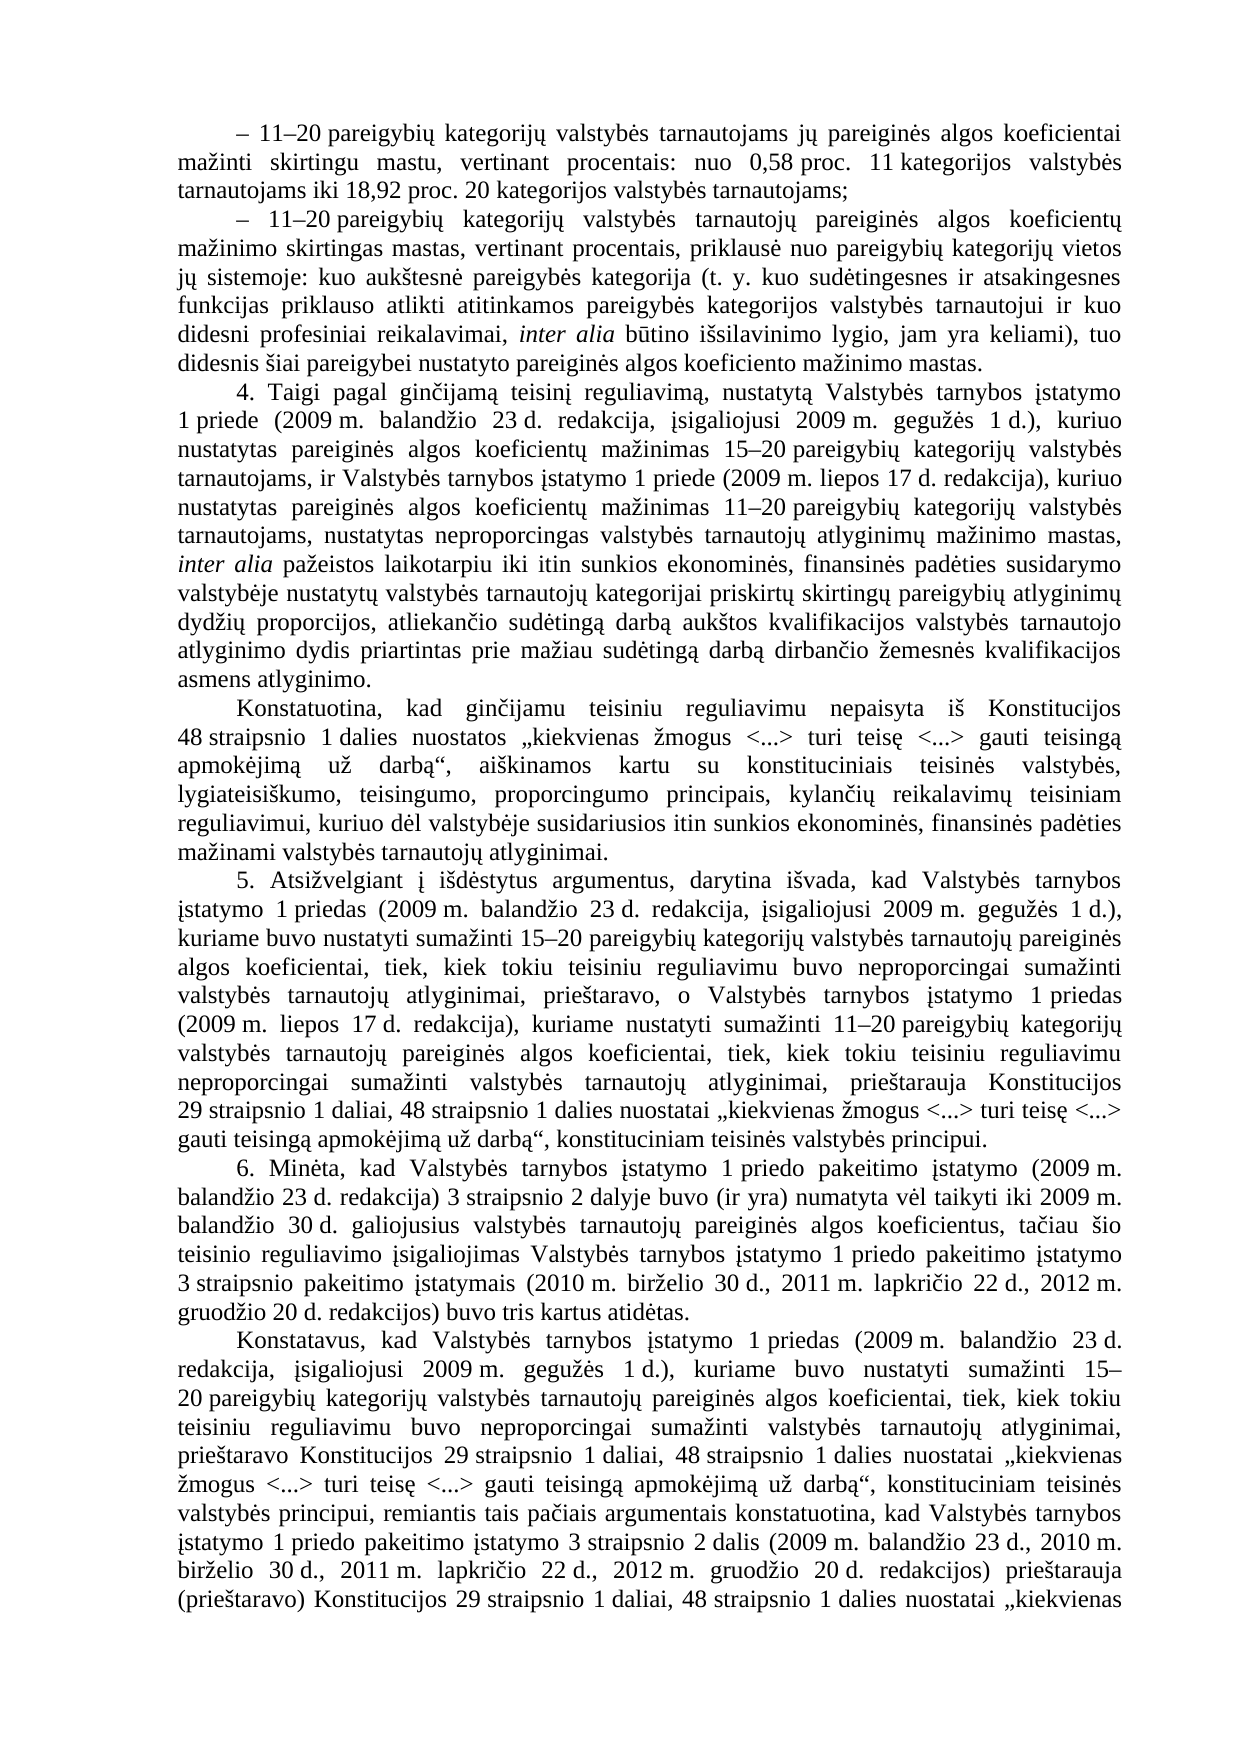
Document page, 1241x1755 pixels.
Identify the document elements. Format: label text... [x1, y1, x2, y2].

text 4. Taigi pagal ginčijamą teisinį reguliavimą, nustatytą Valstybės tarnybos įstatymo 1 priede (2009 m. balandžio 23 d. redakcija, įsigaliojusi 2009 m. gegužės 1 d.), kuriuo nustatytas pareiginės algos koeficientų mažinimas 15–20 pareigybių kategorijų valstybės tarnautojams, ir Valstybės tarnybos įstatymo 1 priede (2009 m. liepos 17 d. redakcija), kuriuo nustatytas pareiginės algos koeficientų mažinimas 11–20 pareigybių kategorijų valstybės tarnautojams, nustatytas neproporcingas valstybės tarnautojų atlyginimų mažinimo mastas, inter alia pažeistos laikotarpiu iki itin sunkios ekonominės, finansinės padėties susidarymo valstybėje nustatytų valstybės tarnautojų kategorijai priskirtų skirtingų pareigybių atlyginimų dydžių proporcijos, atliekančio sudėtingą darbą aukštos kvalifikacijos valstybės tarnautojo atlyginimo dydis priartintas prie mažiau sudėtingą darbą dirbančio žemesnės kvalifikacijos asmens atlyginimo. [177, 377, 1122, 693]
text – 11–20 pareigybių kategorijų valstybės tarnautojų pareiginės algos koeficientų mažinimo skirtingas mastas, vertinant procentais, priklausė nuo pareigybių kategorijų vietos jų sistemoje: kuo aukštesnė pareigybės kategorija (t. y. kuo sudėtingesnes ir atsakingesnes funkcijas priklauso atlikti atitinkamos pareigybės kategorijos valstybės tarnautojui ir kuo didesni profesiniai reikalavimai, inter alia būtino išsilavinimo lygio, jam yra keliami), tuo didesnis šiai pareigybei nustatyto pareiginės algos koeficiento mažinimo mastas. [177, 204, 1122, 377]
text – 11–20 pareigybių kategorijų valstybės tarnautojams jų pareiginės algos koeficientai mažinti skirtingu mastu, vertinant procentais: nuo 0,58 proc. 11 kategorijos valstybės tarnautojams iki 18,92 proc. 20 kategorijos valstybės tarnautojams; [177, 118, 1122, 204]
text Konstatavus, kad Valstybės tarnybos įstatymo 1 priedas (2009 m. balandžio 23 d. redakcija, įsigaliojusi 2009 m. gegužės 1 d.), kuriame buvo nustatyti sumažinti 15–20 pareigybių kategorijų valstybės tarnautojų pareiginės algos koeficientai, tiek, kiek tokiu teisiniu reguliavimu buvo neproporcingai sumažinti valstybės tarnautojų atlyginimai, prieštaravo Konstitucijos 29 straipsnio 1 daliai, 48 straipsnio 1 dalies nuostatai „kiekvienas žmogus <...> turi teisę <...> gauti teisingą apmokėjimą už darbą“, konstituciniam teisinės valstybės principui, remiantis tais pačiais argumentais konstatuotina, kad Valstybės tarnybos įstatymo 1 priedo pakeitimo įstatymo 3 straipsnio 2 dalis (2009 m. balandžio 23 d., 2010 m. birželio 30 d., 2011 m. lapkričio 22 d., 2012 m. gruodžio 20 d. redakcijos) prieštarauja (prieštaravo) Konstitucijos 29 straipsnio 1 daliai, 48 straipsnio 1 dalies nuostatai „kiekvienas [177, 1326, 1122, 1613]
text Konstatuotina, kad ginčijamu teisiniu reguliavimu nepaisyta iš Konstitucijos 48 straipsnio 1 dalies nuostatos „kiekvienas žmogus <...> turi teisę <...> gauti teisingą apmokėjimą už darbą“, aiškinamos kartu su konstituciniais teisinės valstybės, lygiateisiškumo, teisingumo, proporcingumo principais, kylančių reikalavimų teisiniam reguliavimui, kuriuo dėl valstybėje susidariusios itin sunkios ekonominės, finansinės padėties mažinami valstybės tarnautojų atlyginimai. [177, 693, 1122, 866]
text 6. Minėta, kad Valstybės tarnybos įstatymo 1 priedo pakeitimo įstatymo (2009 m. balandžio 23 d. redakcija) 3 straipsnio 2 dalyje buvo (ir yra) numatyta vėl taikyti iki 2009 m. balandžio 30 d. galiojusius valstybės tarnautojų pareiginės algos koeficientus, tačiau šio teisinio reguliavimo įsigaliojimas Valstybės tarnybos įstatymo 1 priedo pakeitimo įstatymo 3 straipsnio pakeitimo įstatymais (2010 m. birželio 30 d., 2011 m. lapkričio 22 d., 2012 m. gruodžio 20 d. redakcijos) buvo tris kartus atidėtas. [177, 1153, 1122, 1326]
text 5. Atsižvelgiant į išdėstytus argumentus, darytina išvada, kad Valstybės tarnybos įstatymo 1 priedas (2009 m. balandžio 23 d. redakcija, įsigaliojusi 2009 m. gegužės 1 d.), kuriame buvo nustatyti sumažinti 15–20 pareigybių kategorijų valstybės tarnautojų pareiginės algos koeficientai, tiek, kiek tokiu teisiniu reguliavimu buvo neproporcingai sumažinti valstybės tarnautojų atlyginimai, prieštaravo, o Valstybės tarnybos įstatymo 1 priedas (2009 m. liepos 17 d. redakcija), kuriame nustatyti sumažinti 11–20 pareigybių kategorijų valstybės tarnautojų pareiginės algos koeficientai, tiek, kiek tokiu teisiniu reguliavimu neproporcingai sumažinti valstybės tarnautojų atlyginimai, prieštarauja Konstitucijos 29 straipsnio 1 daliai, 48 straipsnio 1 dalies nuostatai „kiekvienas žmogus <...> turi teisę <...> gauti teisingą apmokėjimą už darbą“, konstituciniam teisinės valstybės principui. [177, 866, 1122, 1153]
